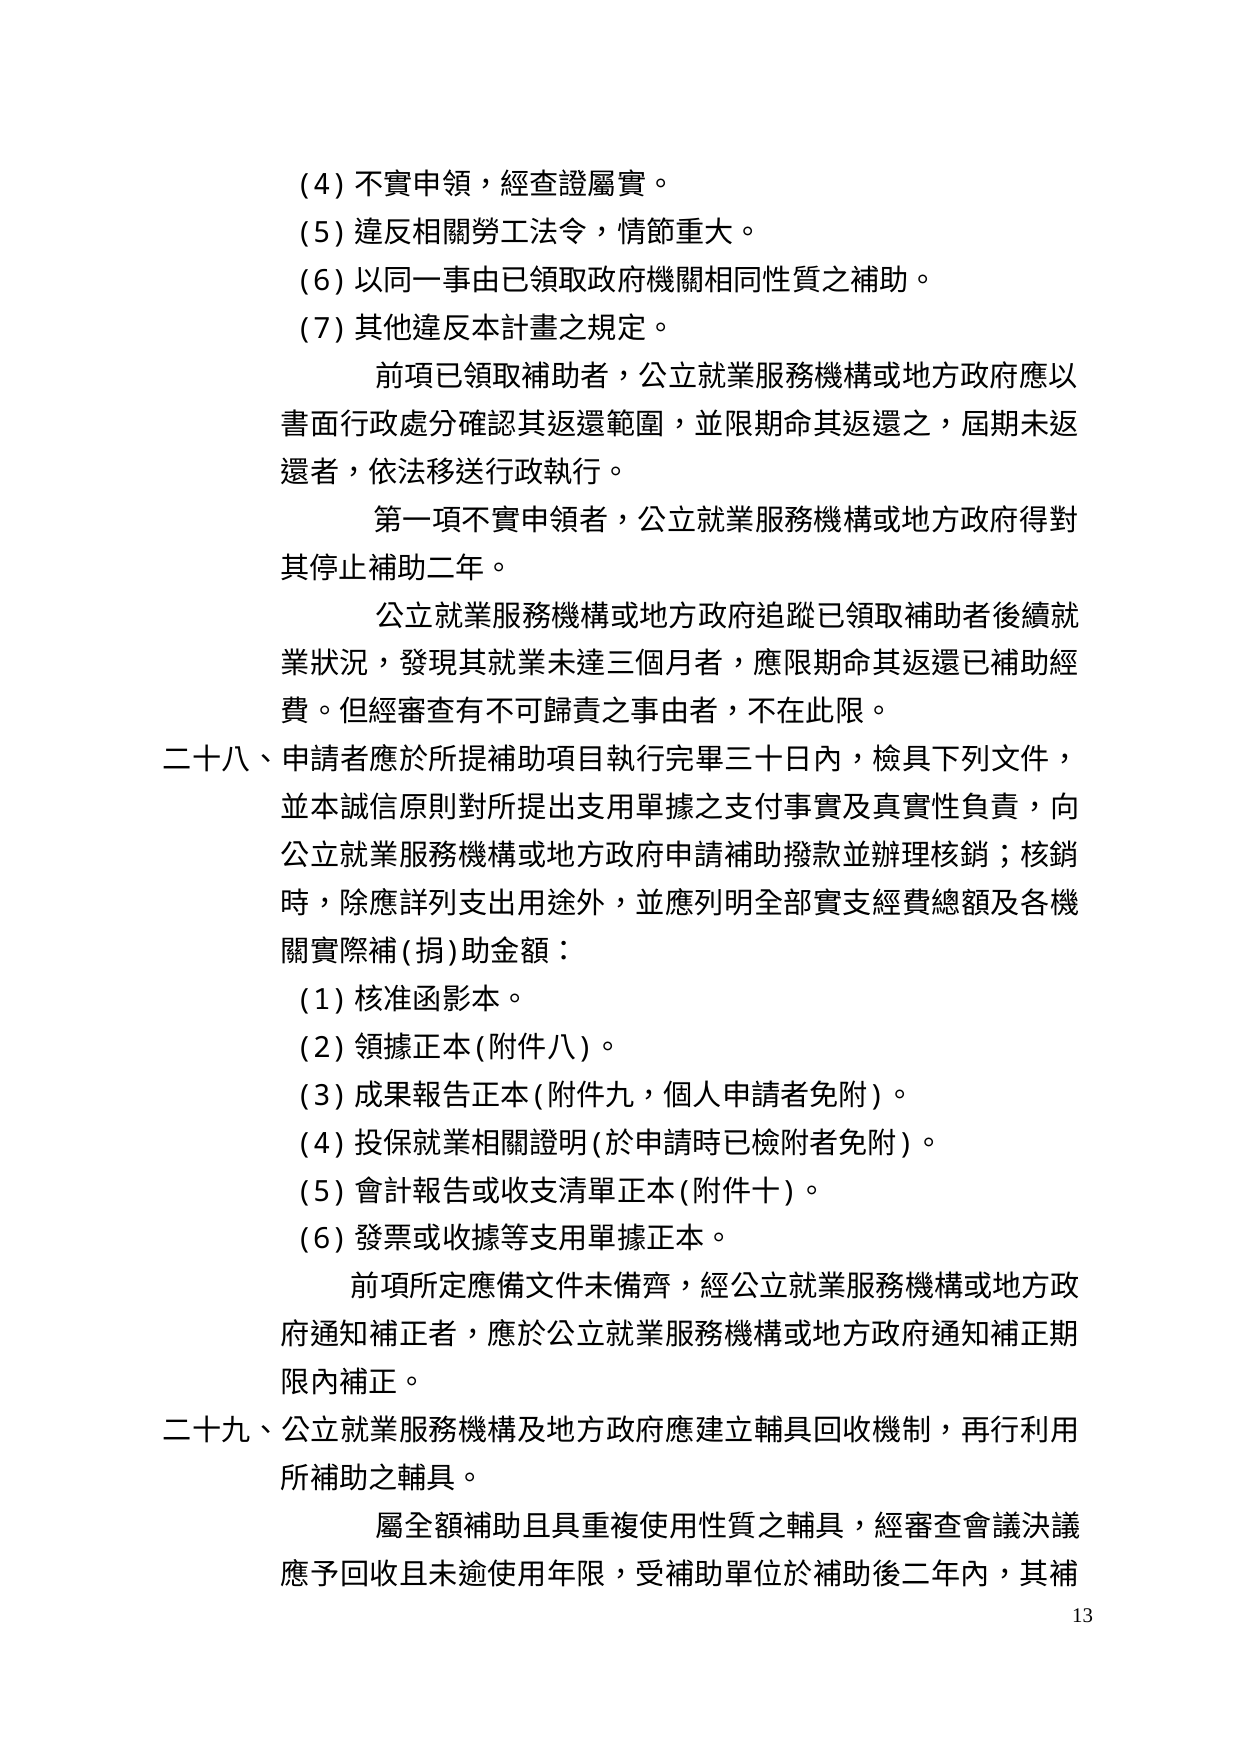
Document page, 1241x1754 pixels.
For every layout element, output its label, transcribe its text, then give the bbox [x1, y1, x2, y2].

text 前項所定應備文件未備齊，經公立就業服務機構或地方政府通知補正者，應於公立就業服務機構或地方政府通知補正期限內補正。 [281, 1258, 1080, 1402]
list 投保就業相關證明(於申請時已檢附者免附)。 [295, 1115, 1080, 1163]
list 違反相關勞工法令，情節重大。 [295, 204, 1080, 252]
list 成果報告正本(附件九，個人申請者免附)。 [295, 1067, 1080, 1115]
text 二十九、公立就業服務機構及地方政府應建立輔具回收機制，再行利用所補助之輔具。 [162, 1402, 1080, 1498]
list 以同一事由已領取政府機關相同性質之補助。 [295, 252, 1080, 300]
list 不實申領，經查證屬實。 [295, 156, 1080, 204]
text 第一項不實申領者，公立就業服務機構或地方政府得對其停止補助二年。 [177, 492, 1080, 588]
text 屬全額補助且具重複使用性質之輔具，經審查會議決議應予回收且未逾使用年限，受補助單位於補助後二年內，其補 [162, 1498, 1080, 1594]
text 二十八、申請者應於所提補助項目執行完畢三十日內，檢具下列文件，並本誠信原則對所提出支用單據之支付事實及真實性負責，向公立就業服務機構或地方政府申請補助撥款並辦理核銷；核銷時，除應詳列支出用途外，並應列明全部實支經費總額及各機關實際補(捐)助金額： [162, 731, 1080, 971]
text 公立就業服務機構或地方政府追蹤已領取補助者後續就業狀況，發現其就業未達三個月者，應限期命其返還已補助經費。但經審查有不可歸責之事由者，不在此限。 [162, 588, 1080, 731]
list 核准函影本。 [295, 971, 1080, 1019]
list 其他違反本計畫之規定。 [295, 300, 1080, 348]
list 會計報告或收支清單正本(附件十)。 [295, 1163, 1080, 1211]
list 領據正本(附件八)。 [295, 1019, 1080, 1067]
list 發票或收據等支用單據正本。 [295, 1211, 1080, 1258]
text 前項已領取補助者，公立就業服務機構或地方政府應以書面行政處分確認其返還範圍，並限期命其返還之，屆期未返還者，依法移送行政執行。 [162, 348, 1080, 492]
